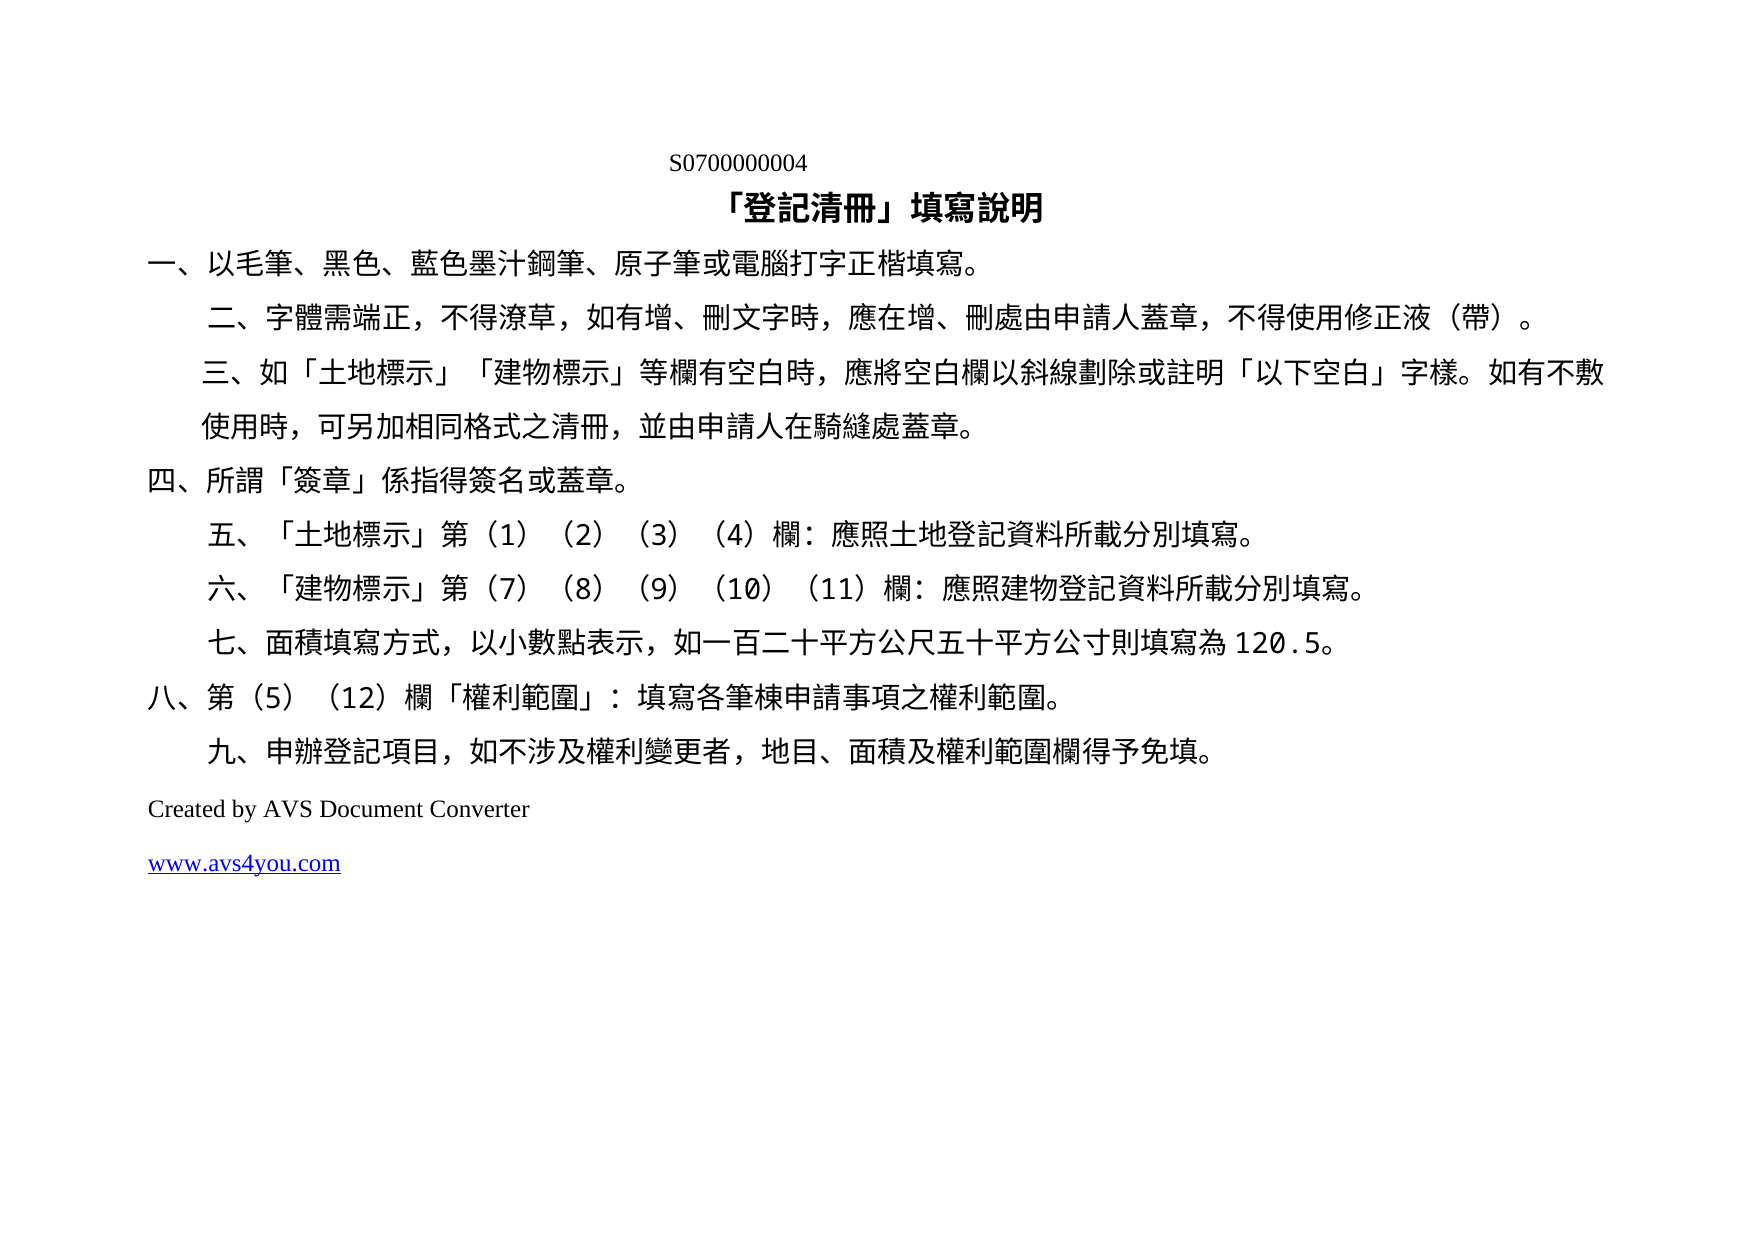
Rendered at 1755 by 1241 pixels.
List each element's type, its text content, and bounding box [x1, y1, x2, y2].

text 八、第（5）（12）欄「權利範圍」：填寫各筆棟申請事項之權利範圍。 [148, 665, 1606, 719]
text 「登記清冊」填寫說明 [148, 177, 1606, 231]
text 六、「建物標示」第（7）（8）（9）（10）（11）欄：應照建物登記資料所載分別填寫。 [207, 556, 1606, 611]
text 四、所謂「簽章」係指得簽名或蓋章。 [148, 448, 1606, 502]
text 一、以毛筆、黑色、藍色墨汁鋼筆、原子筆或電腦打字正楷填寫。 [148, 231, 1606, 286]
text 三、如「土地標示」「建物標示」等欄有空白時，應將空白欄以斜線劃除或註明「以下空白」字樣。如有不敷使用時，可另加相同格式之清冊，並由申請人在騎縫處蓋章。 [201, 340, 1606, 448]
text 二、字體需端正，不得潦草，如有增、刪文字時，應在增、刪處由申請人蓋章，不得使用修正液（帶）。 [207, 286, 1606, 340]
text www.avs4you.com [148, 848, 1606, 876]
text 五、「土地標示」第（1）（2）（3）（4）欄：應照土地登記資料所載分別填寫。 [207, 502, 1606, 556]
text Created by AVS Document Converter [148, 794, 1606, 823]
text 七、面積填寫方式，以小數點表示，如一百二十平方公尺五十平方公寸則填寫為120.5。 [207, 611, 1606, 665]
text 九、申辦登記項目，如不涉及權利變更者，地目、面積及權利範圍欄得予免填。 [207, 719, 1606, 773]
